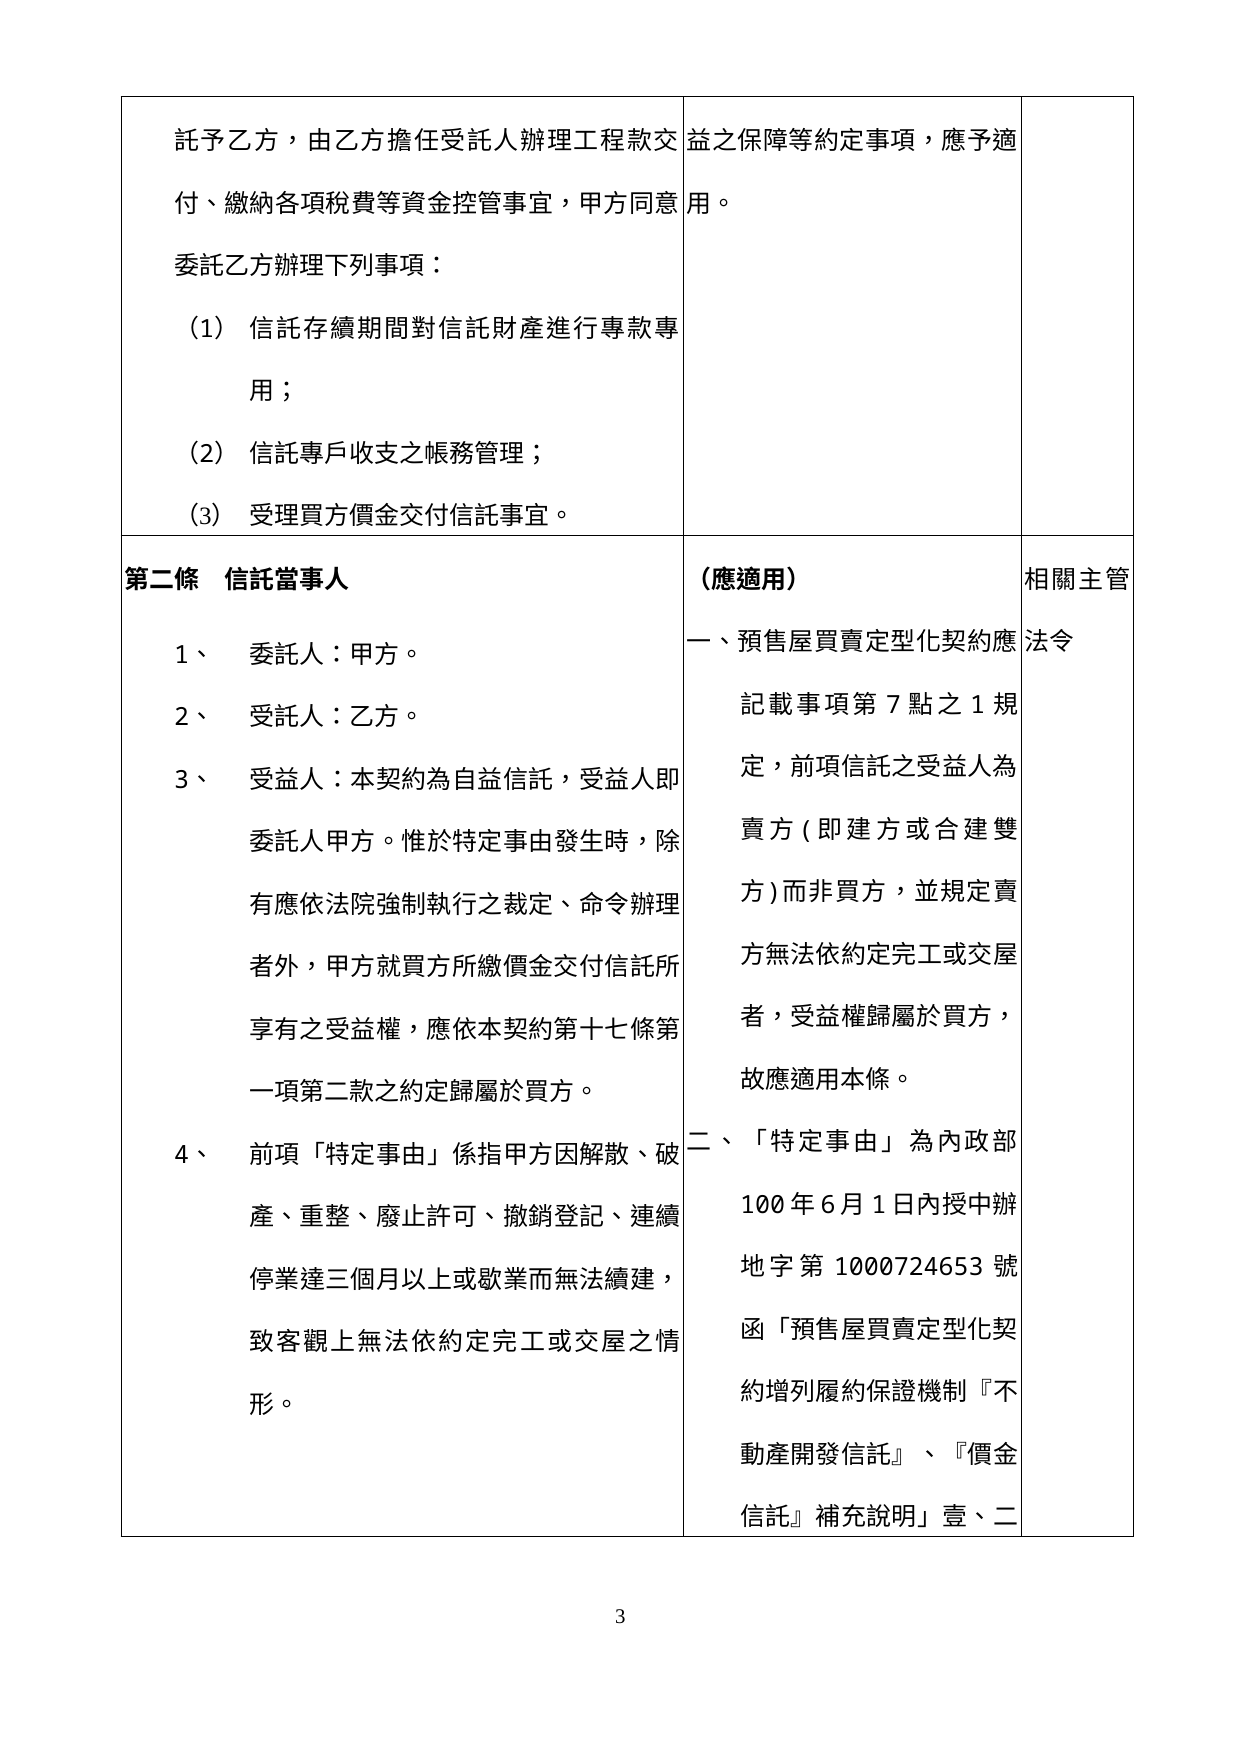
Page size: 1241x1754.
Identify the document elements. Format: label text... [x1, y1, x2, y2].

table_cell 託予乙方，由乙方擔任受託人辦理工程款交付、繳納各項稅費等資金控管事宜，甲方同意委託乙方辦理下列事項： 信託存續期間對信託財產進行專款專用； 信託專戶收支之帳務管理； 受理買方價金交付信託事宜。 [122, 97, 683, 535]
table_cell 第二條 信託當事人 委託人：甲方。 受託人：乙方。 受益人：本契約為自益信託，受益人即委託人甲方。惟於特定事由發生時，除有應依法院強制執行之裁定、命令辦理者外，甲方就買方所繳價金交付信託所享有之受益權，應依本契約第十七條第一項第二款之約定歸屬於買方。 前項「特定事由」係指甲方因解散、破產、重整、廢止許可、撤銷登記、連續停業達三個月以上或歇業而無法續建，致客觀上無法依約定完工或交屋之情形。 [122, 536, 683, 1536]
table_cell 相關主管法令 [1022, 536, 1133, 1536]
table_cell 益之保障等約定事項，應予適用。 [684, 97, 1021, 535]
table_cell [1022, 97, 1133, 535]
table_cell （應適用） 一、預售屋買賣定型化契約應記載事項第7點之1規定，前項信託之受益人為賣方(即建方或合建雙方)而非買方，並規定賣方無法依約定完工或交屋者，受益權歸屬於買方，故應適用本條。 二、「特定事由」為內政部100年6月1日內授中辦地字第1000724653號函「預售屋買賣定型化契約增列履約保證機制『不動產開發信託』、『價金信託』補充說明」壹、二 [684, 536, 1021, 1536]
